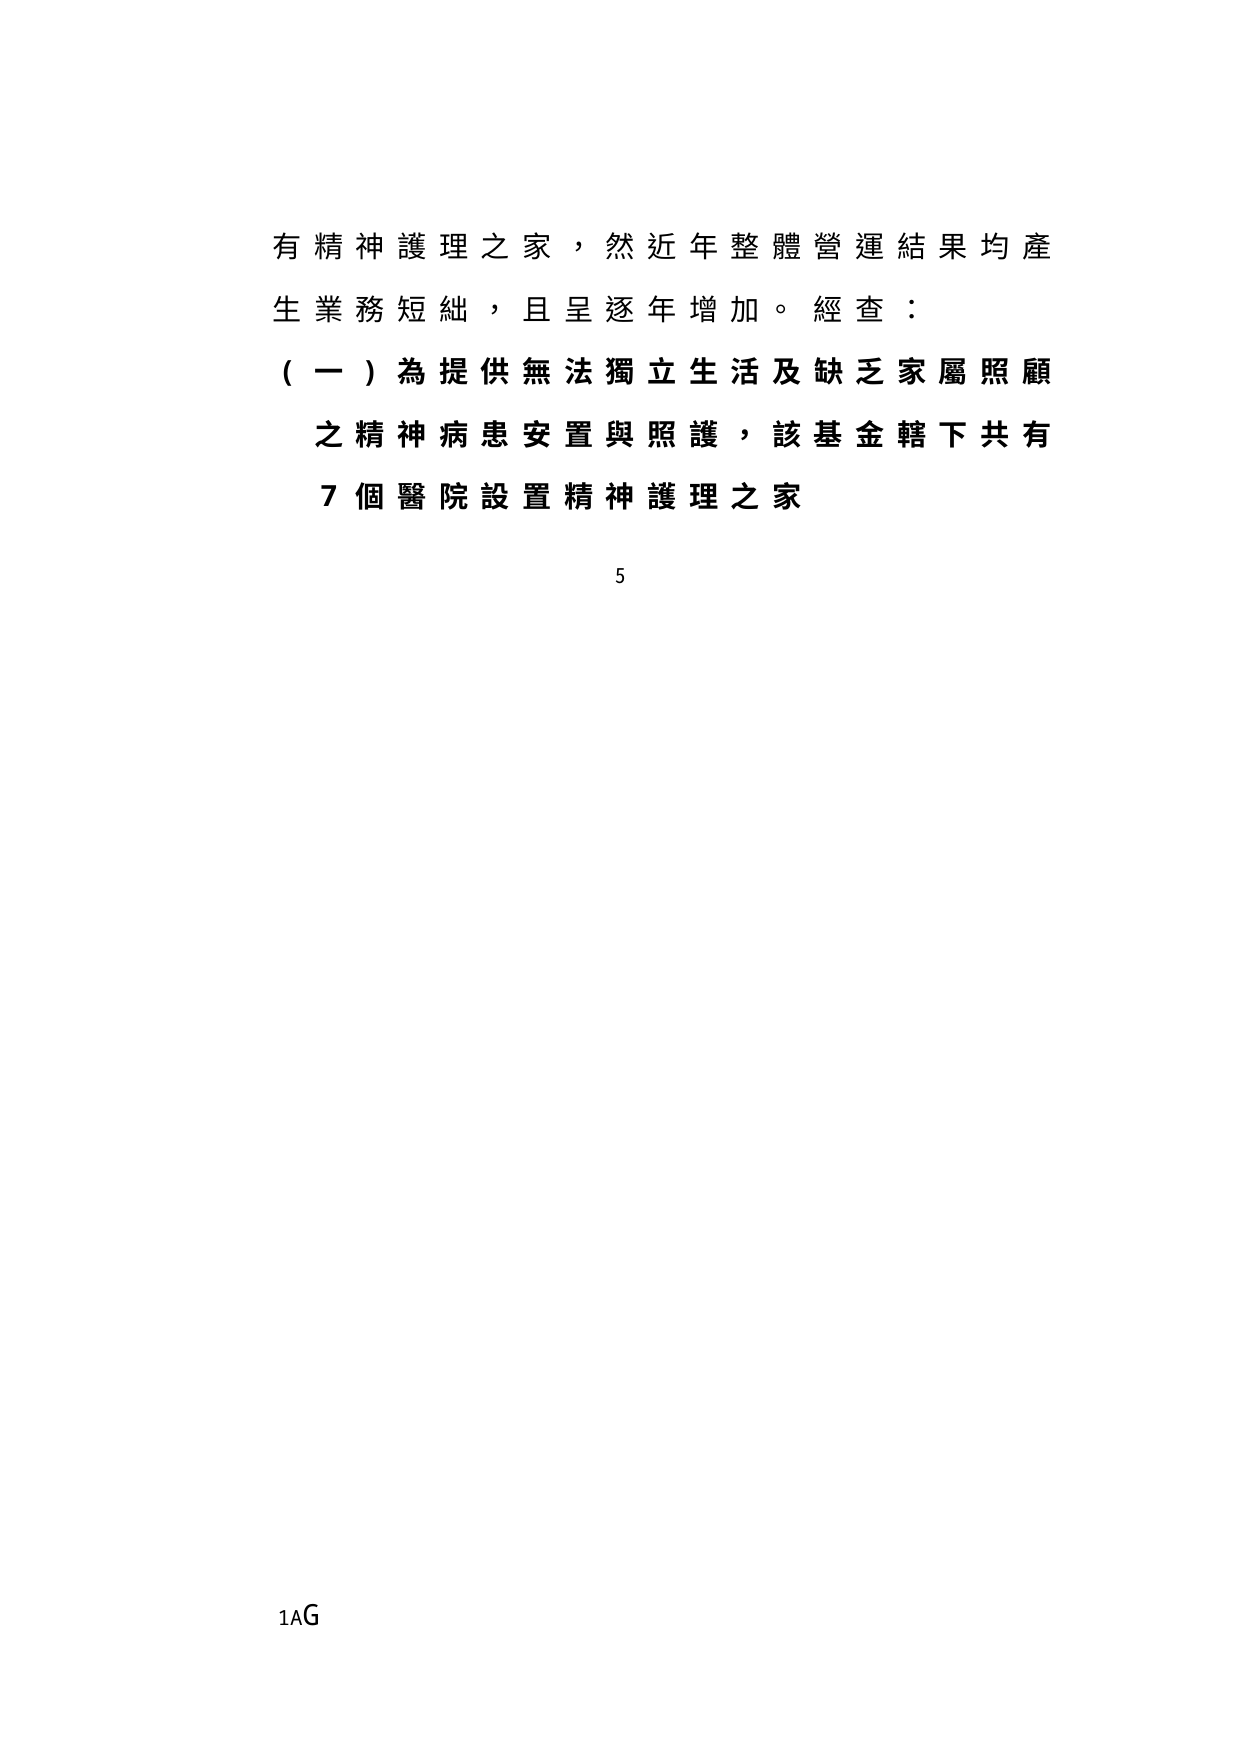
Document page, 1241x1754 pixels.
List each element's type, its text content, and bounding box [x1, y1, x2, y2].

text 有精神護理之家，然近年整體營運結果均產生業務短絀，且呈逐年增加。經查： [242, 203, 1058, 328]
text (一)為提供無法獨立生活及缺乏家屬照顧之精神病患安置與照護，該基金轄下共有7個醫院設置精神護理之家 [242, 328, 1058, 516]
